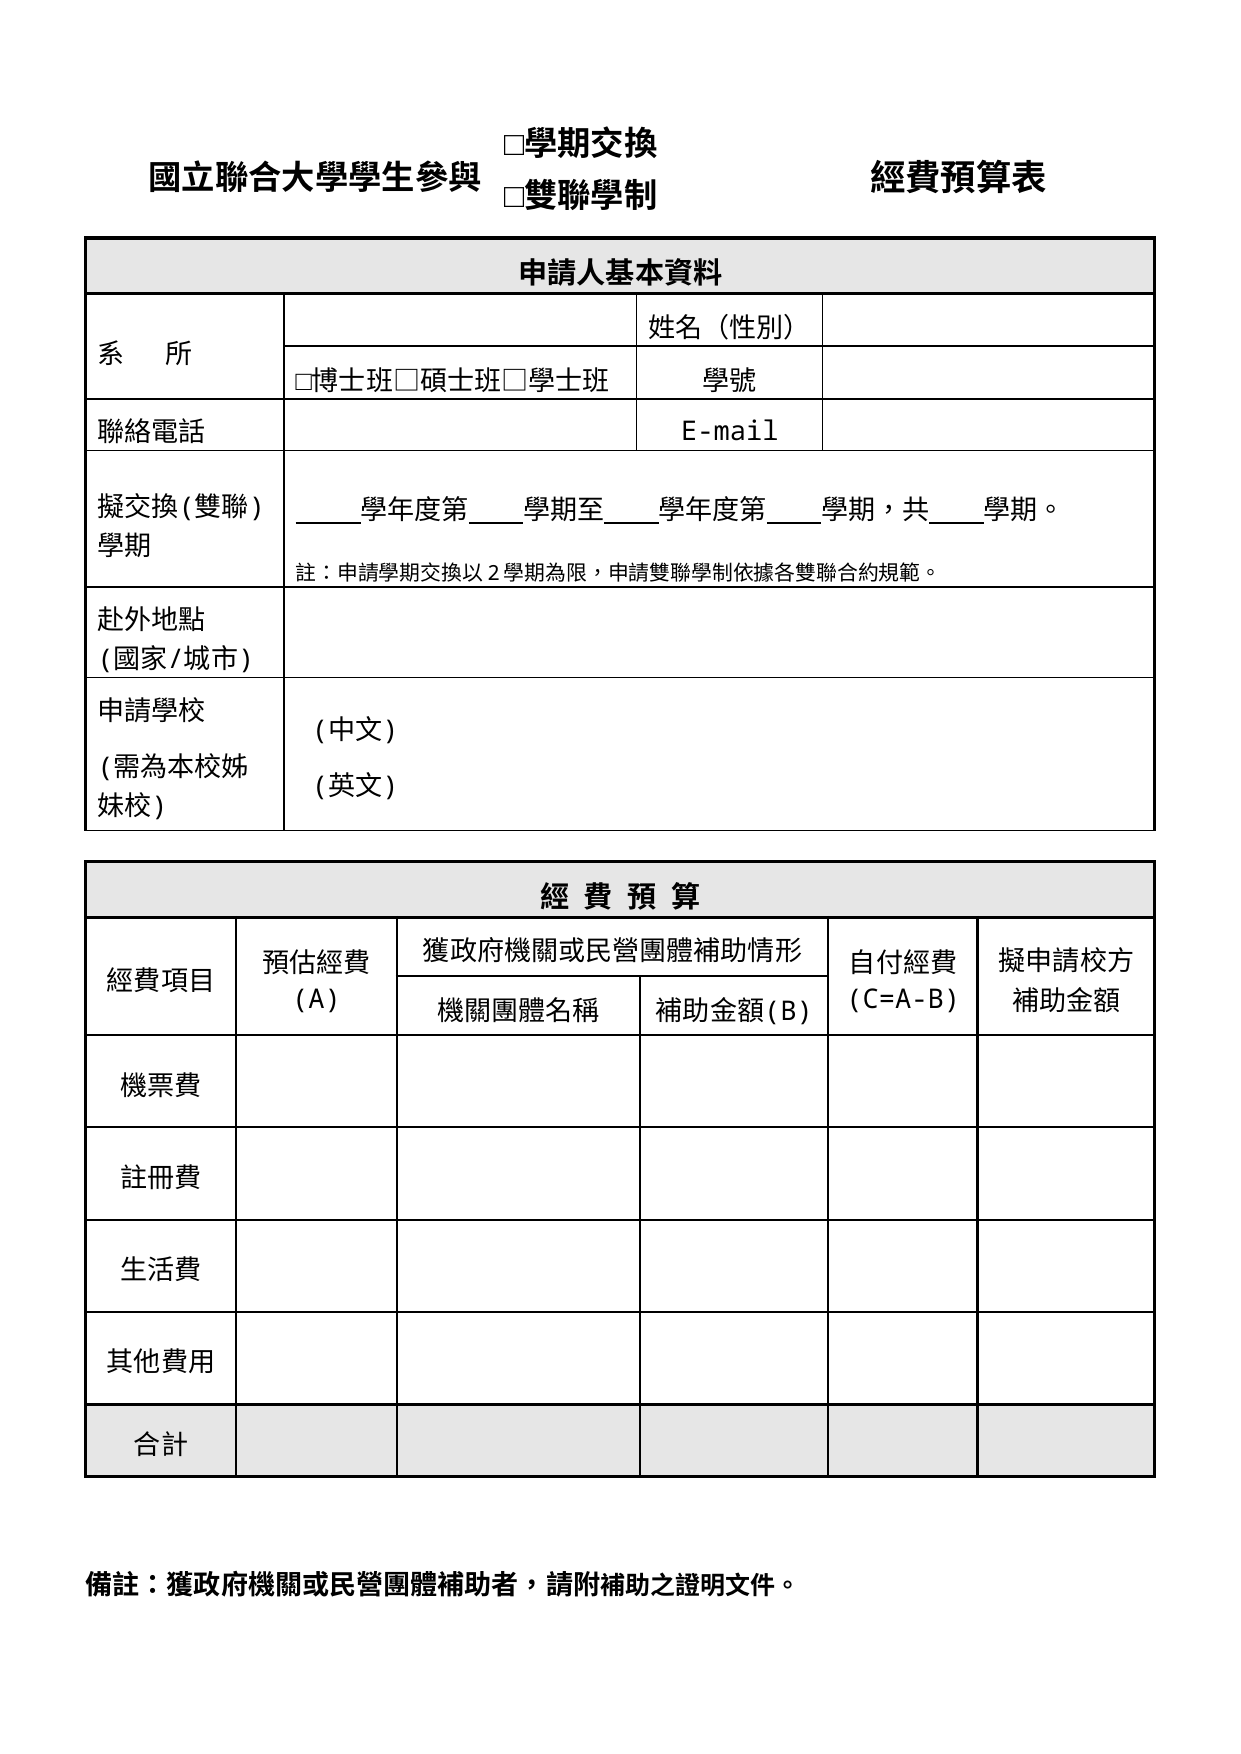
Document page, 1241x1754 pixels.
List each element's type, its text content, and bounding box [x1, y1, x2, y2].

table_cell [823, 347, 1153, 398]
table_cell [398, 1313, 639, 1403]
table_cell [641, 1313, 827, 1403]
table_cell [829, 1406, 976, 1475]
table_cell 系 所 [87, 295, 283, 398]
table_cell 赴外地點 (國家/城市) [87, 588, 283, 677]
table_cell [398, 1128, 639, 1218]
table_cell 學年度第 學期至 學年度第 學期，共 學期。 註：申請學期交換以2學期為限，申請雙聯學制依據各雙聯合約規範。 [285, 451, 1153, 586]
table_cell □雙聯學制 [501, 169, 867, 236]
table_cell [641, 1406, 827, 1475]
table_cell [237, 1036, 396, 1126]
table_cell [237, 1221, 396, 1311]
table_cell [285, 400, 636, 449]
table_cell [398, 1036, 639, 1126]
table_cell 姓名（性別） [637, 295, 822, 345]
table_cell [398, 1406, 639, 1475]
table_cell 生活費 [87, 1221, 235, 1311]
table_cell [823, 400, 1153, 449]
table_cell [979, 1036, 1153, 1126]
table_cell [829, 1313, 976, 1403]
table_cell □博士班□碩士班□學士班 [285, 347, 636, 398]
table_cell [641, 1221, 827, 1311]
table_cell [829, 1036, 976, 1126]
table_cell 機票費 [87, 1036, 235, 1126]
table_cell 擬申請校方補助金額 [979, 919, 1153, 1034]
table_header 經 費 預 算 [87, 863, 1153, 916]
table_cell 預估經費(A) [237, 919, 396, 1034]
table_cell [285, 295, 636, 345]
table_cell 學號 [637, 347, 822, 398]
table_cell 經費項目 [87, 919, 235, 1034]
table_cell [979, 1406, 1153, 1475]
table_cell [237, 1313, 396, 1403]
table_cell 合計 [87, 1406, 235, 1475]
table_header 經費預算表 [867, 113, 1158, 236]
table_cell 申請學校 (需為本校姊妹校) [87, 678, 283, 830]
table_cell [829, 1221, 976, 1311]
text 備註：獲政府機關或民營團體補助者，請附補助之證明文件。 [85, 1541, 1181, 1603]
table_cell [398, 1221, 639, 1311]
table_cell 自付經費(C=A-B) [829, 919, 976, 1034]
table_cell 註冊費 [87, 1128, 235, 1218]
table_cell [829, 1128, 976, 1218]
table_cell [641, 1128, 827, 1218]
table_cell [823, 295, 1153, 345]
table_cell [979, 1221, 1153, 1311]
table_cell [285, 588, 1153, 677]
table_cell 獲政府機關或民營團體補助情形 [398, 919, 827, 975]
table_header 國立聯合大學學生參與 [91, 113, 501, 236]
table_cell (中文) (英文) [285, 678, 1153, 830]
table_cell 機關團體名稱 [398, 977, 639, 1034]
table_cell E-mail [637, 400, 822, 449]
table_cell [237, 1406, 396, 1475]
table_cell 聯絡電話 [87, 400, 283, 449]
table_cell 補助金額(B) [641, 977, 827, 1034]
table_header □學期交換 [501, 113, 867, 169]
table_cell [979, 1128, 1153, 1218]
table_cell [237, 1128, 396, 1218]
table_cell [641, 1036, 827, 1126]
table_cell 擬交換(雙聯)學期 [87, 451, 283, 586]
table_cell 其他費用 [87, 1313, 235, 1403]
table_cell [979, 1313, 1153, 1403]
table_header 申請人基本資料 [87, 240, 1153, 292]
